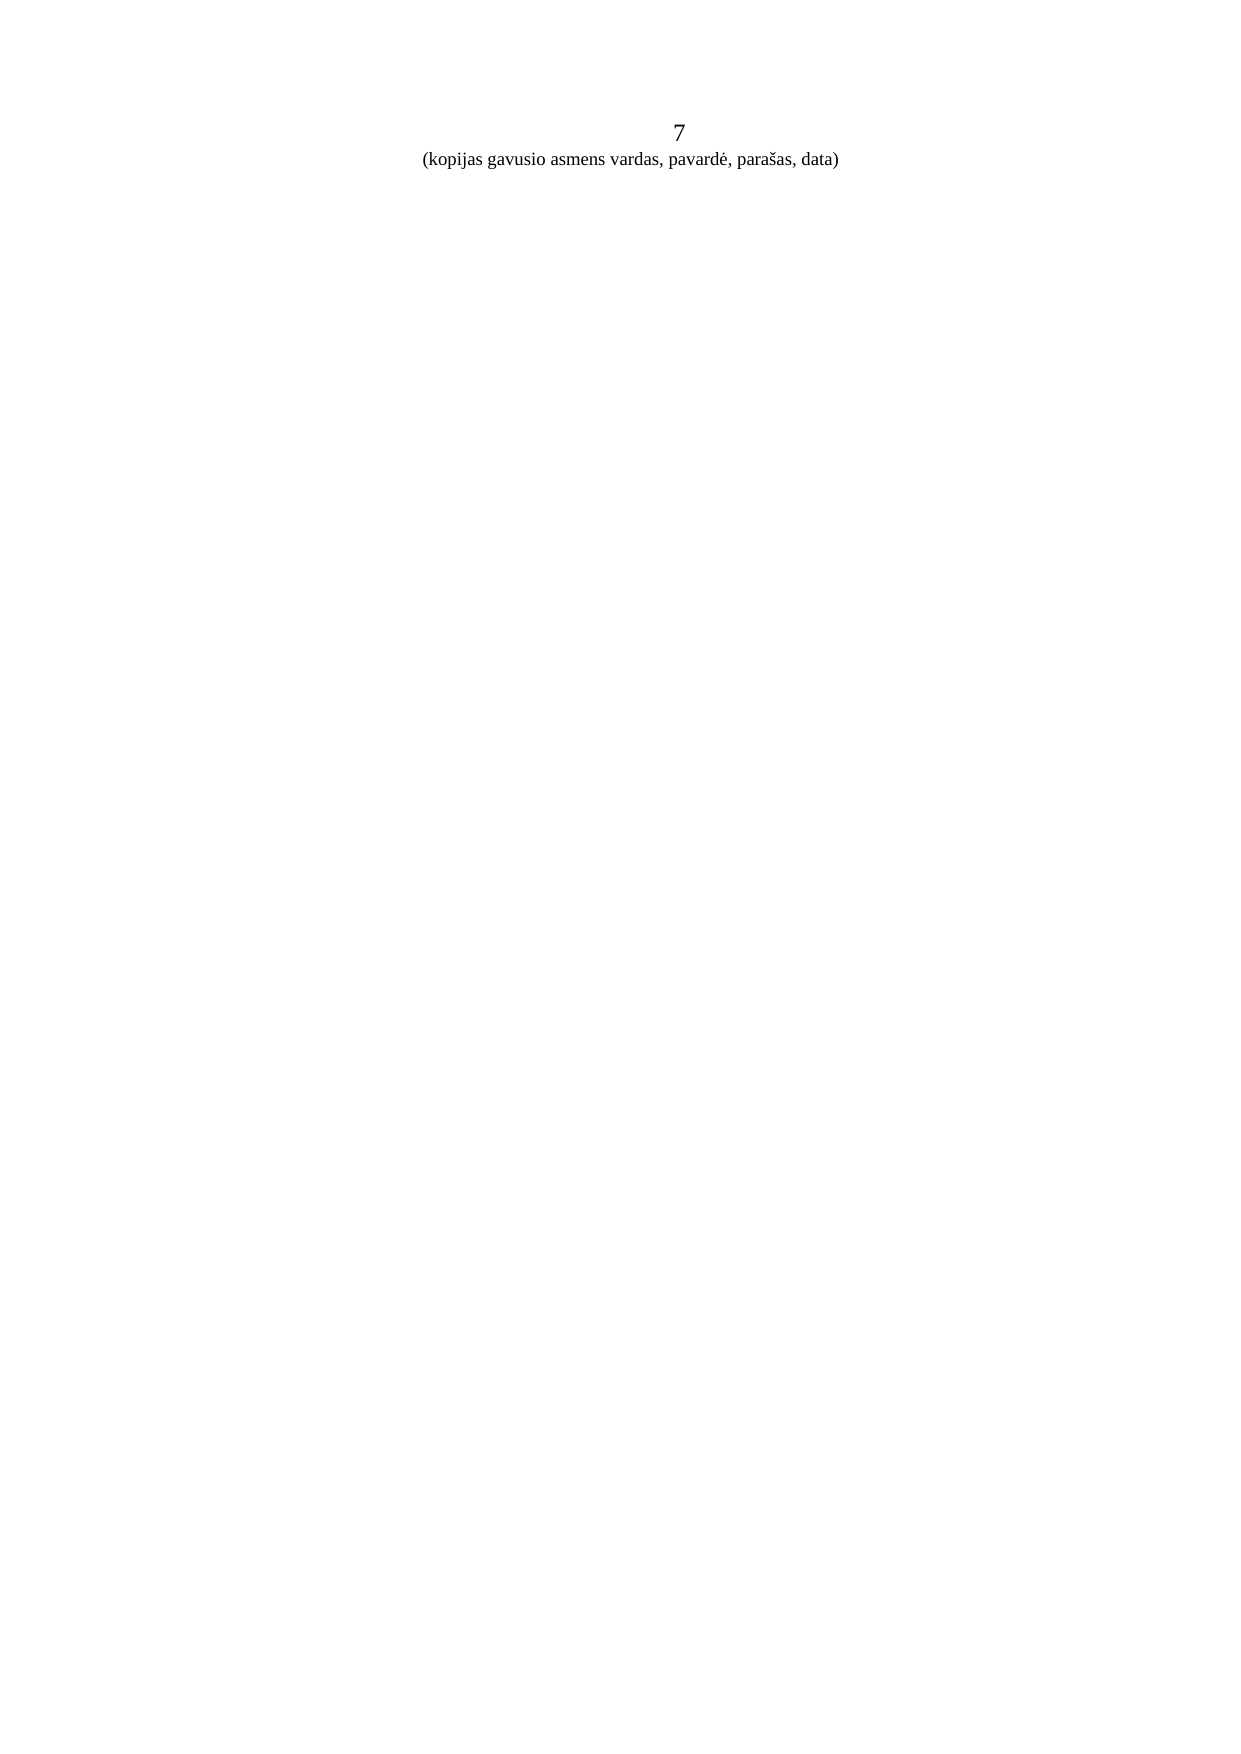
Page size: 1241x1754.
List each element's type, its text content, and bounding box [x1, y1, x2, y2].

text (kopijas gavusio asmens vardas, pavardė, parašas, data) [177, 148, 1181, 169]
